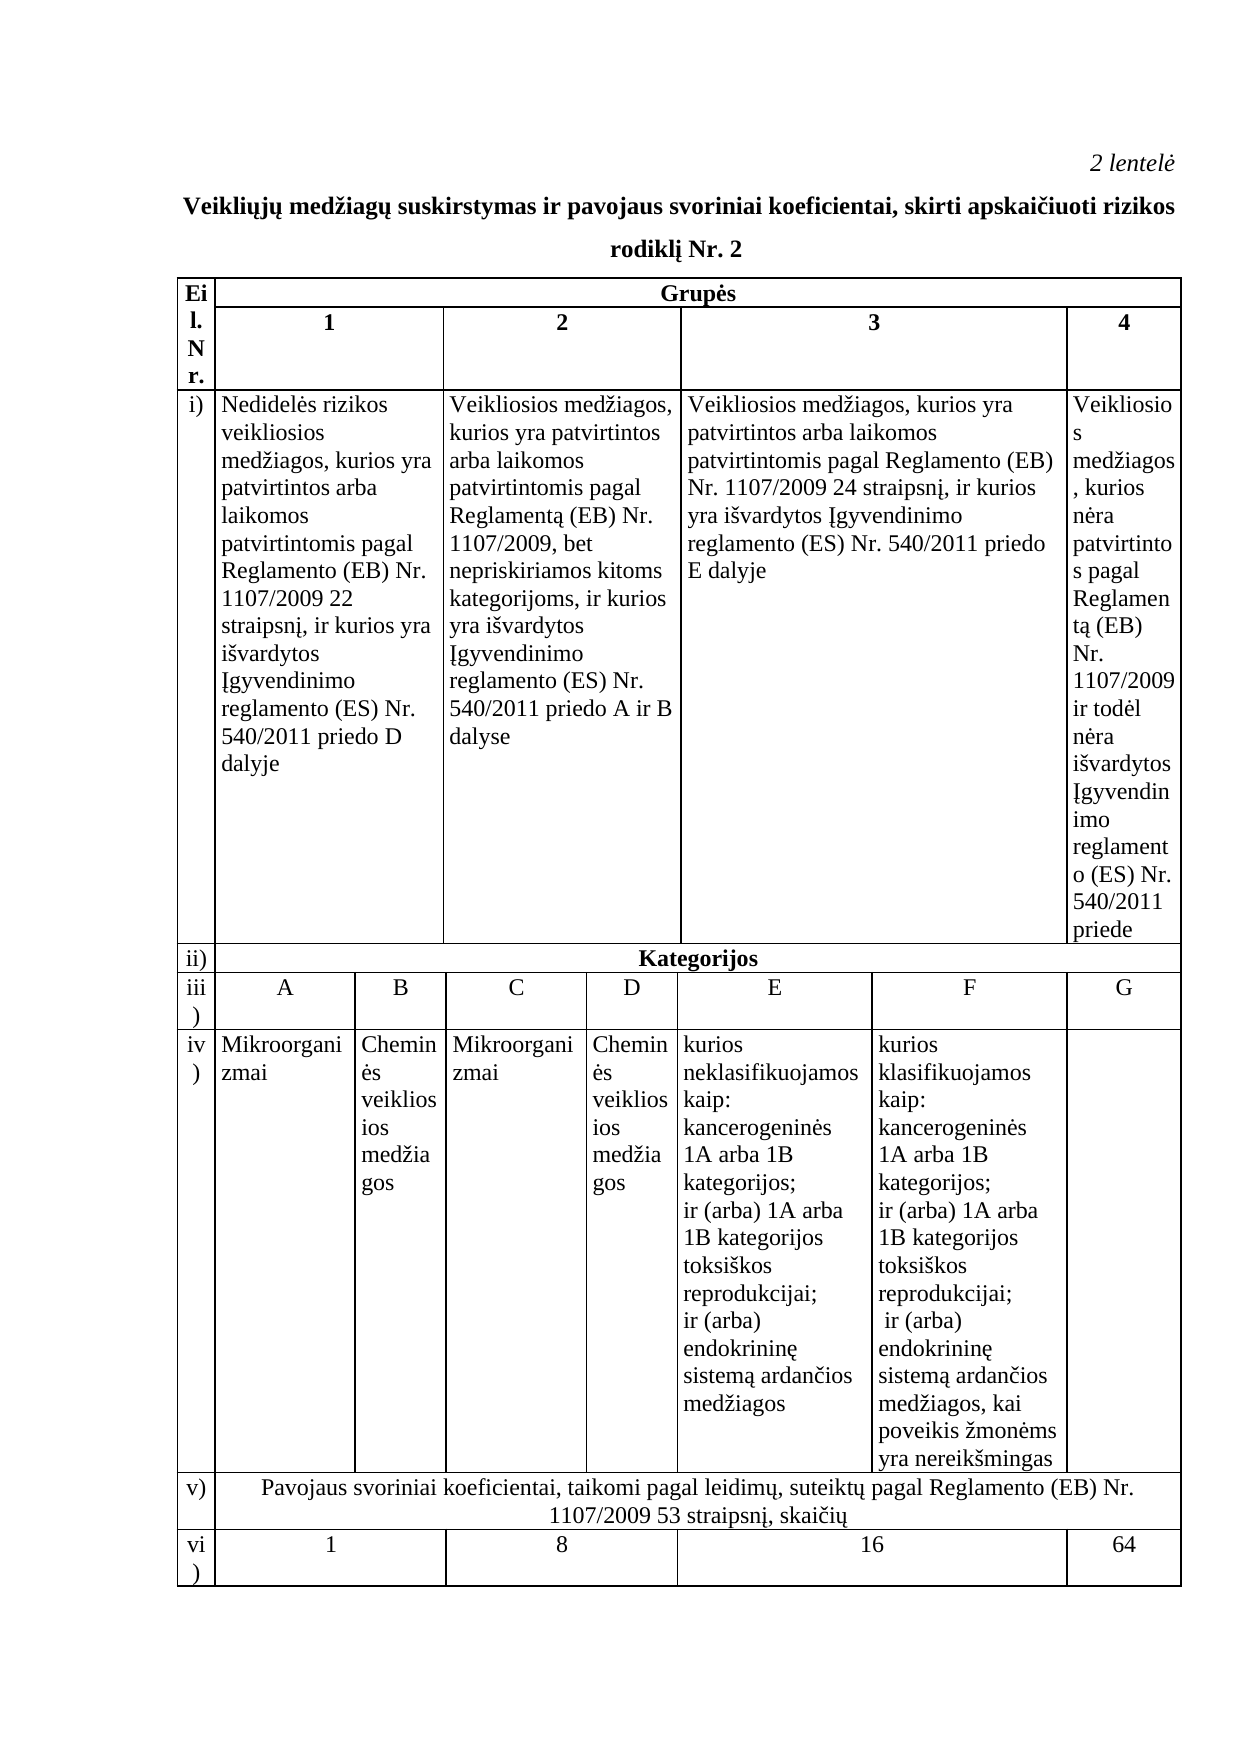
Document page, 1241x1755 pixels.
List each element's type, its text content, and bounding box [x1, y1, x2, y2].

table_cell 4 [1068, 308, 1180, 389]
table_cell 8 [447, 1530, 677, 1585]
table_cell A [216, 973, 354, 1028]
table_cell [1068, 1030, 1180, 1472]
table_cell 3 [682, 308, 1066, 389]
table_cell C [447, 973, 586, 1028]
table_cell 2 [444, 308, 680, 389]
table_cell D [587, 973, 677, 1028]
text Veikliųjų medžiagų suskirstymas ir pavojaus svoriniai koeficientai, skirti apskaičiuoti rizikos rodiklį Nr. 2 [177, 191, 1181, 263]
table_cell Mikroorganizmai [216, 1030, 354, 1472]
table_cell F [873, 973, 1066, 1028]
table_cell G [1068, 973, 1180, 1028]
table_cell Mikroorganizmai [447, 1030, 586, 1472]
text 2 lentelė [177, 148, 1181, 176]
table_header Grupės [216, 279, 1180, 306]
table_cell vi) [178, 1530, 214, 1585]
table_cell Nedidelės rizikos veikliosios medžiagos, kurios yra patvirtintos arba laikomos patvirtintomis pagal Reglamento (EB) Nr. 1107/2009 22 straipsnį, ir kurios yra išvardytos Įgyvendinimo reglamento (ES) Nr. 540/2011 priedo D dalyje [216, 391, 443, 943]
table_cell 64 [1068, 1530, 1180, 1585]
table_cell 1 [216, 1530, 445, 1585]
table_cell Veikliosios medžiagos, kurios yra patvirtintos arba laikomos patvirtintomis pagal Reglamento (EB) Nr. 1107/2009 24 straipsnį, ir kurios yra išvardytos Įgyvendinimo reglamento (ES) Nr. 540/2011 priedo E dalyje [682, 391, 1066, 943]
table_cell i) [178, 391, 214, 943]
table_cell Veikliosios medžiagos, kurios nėra patvirtintos pagal Reglamentą (EB) Nr. 1107/2009 ir todėl nėra išvardytos Įgyvendinimo reglamento (ES) Nr. 540/2011 priede [1068, 391, 1180, 943]
table_cell Veikliosios medžiagos, kurios yra patvirtintos arba laikomos patvirtintomis pagal Reglamentą (EB) Nr. 1107/2009, bet nepriskiriamos kitoms kategorijoms, ir kurios yra išvardytos Įgyvendinimo reglamento (ES) Nr. 540/2011 priedo A ir B dalyse [444, 391, 680, 943]
table_cell Cheminės veikliosios medžiagos [356, 1030, 445, 1472]
table_cell 16 [678, 1530, 1066, 1585]
table_header Eil. Nr. [178, 279, 214, 389]
table_cell Pavojaus svoriniai koeficientai, taikomi pagal leidimų, suteiktų pagal Reglamento (EB) Nr. 1107/2009 53 straipsnį, skaičių [216, 1473, 1180, 1528]
table_cell ii) [178, 944, 214, 972]
table_cell iv) [178, 1030, 214, 1472]
table_cell 1 [216, 308, 443, 389]
table_cell iii) [178, 973, 214, 1028]
table_cell v) [178, 1473, 214, 1528]
table_cell Cheminės veikliosios medžiagos [587, 1030, 677, 1472]
table_cell Kategorijos [216, 944, 1180, 972]
table_cell B [356, 973, 445, 1028]
table_cell kurios neklasifikuojamos kaip: - kancerogeninės 1A arba 1B kategorijos; - ir (arba) 1A arba 1B kategorijos toksiškos reprodukcijai; - ir (arba) endokrininę sistemą ardančios medžiagos - [678, 1030, 871, 1472]
table_cell E [678, 973, 871, 1028]
table_cell kurios klasifikuojamos kaip: - kancerogeninės 1A arba 1B kategorijos; - ir (arba) 1A arba 1B kategorijos toksiškos reprodukcijai; - ir (arba) endokrininę sistemą ardančios medžiagos, kai poveikis žmonėms yra nereikšmingas [873, 1030, 1066, 1472]
